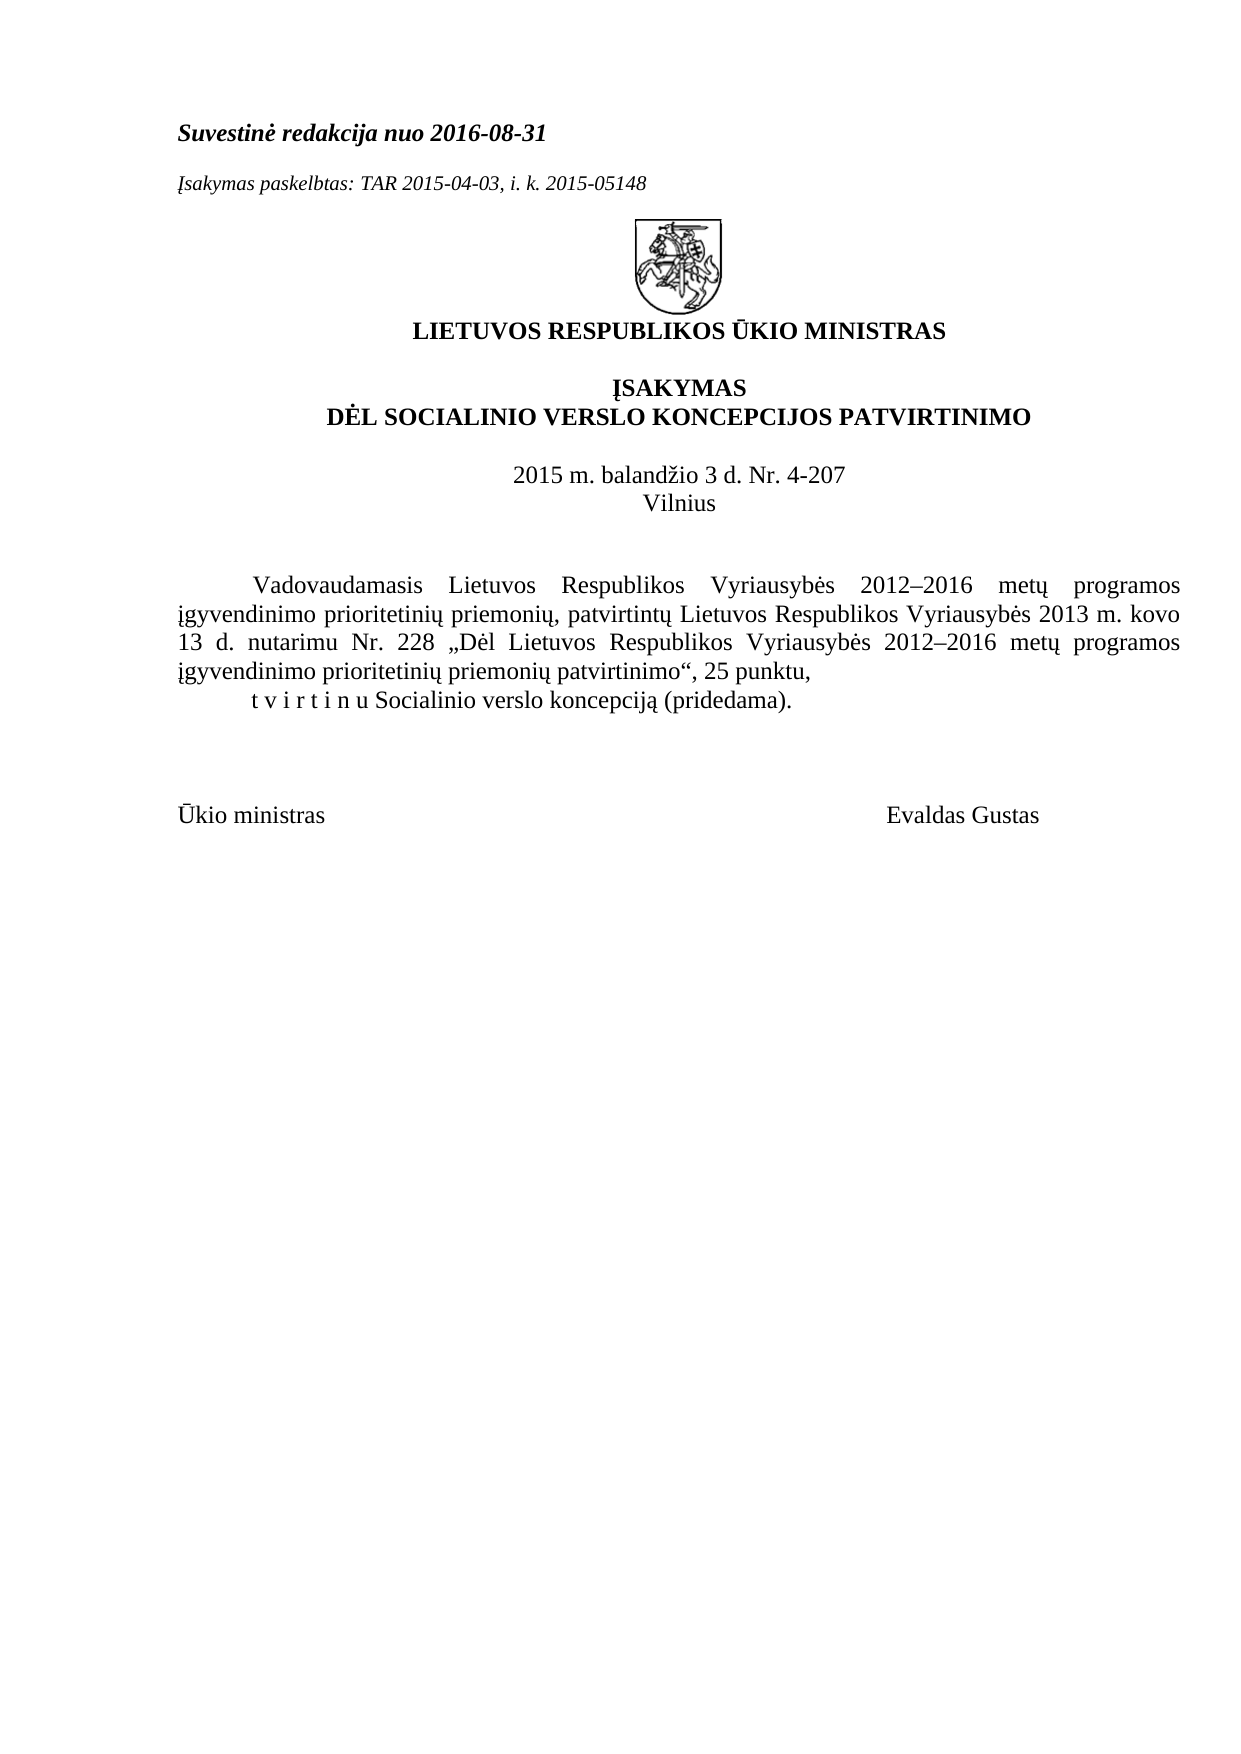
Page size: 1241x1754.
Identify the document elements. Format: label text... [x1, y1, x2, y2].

text Vilnius [177, 488, 1181, 517]
text Įsakymas paskelbtas: TAR 2015-04-03, i. k. 2015-05148 [177, 171, 1181, 195]
text 2015 m. balandžio 3 d. Nr. 4-207 [177, 460, 1181, 488]
text Suvestinė redakcija nuo 2016-08-31 [177, 118, 1181, 147]
text Ūkio ministras Evaldas Gustas [177, 800, 1181, 829]
text įsakymas [177, 373, 1181, 402]
text t v i r t i n u Socialinio verslo koncepciją (pridedama). [251, 685, 1181, 714]
text Vadovaudamasis Lietuvos Respublikos Vyriausybės 2012–2016 metų programos įgyvendinimo prioritetinių priemonių, patvirtintų Lietuvos Respublikos Vyriausybės 2013 m. kovo 13 d. nutarimu Nr. 228 „Dėl Lietuvos Respublikos Vyriausybės 2012–2016 metų programos įgyvendinimo prioritetinių priemonių patvirtinimo“, 25 punktu, [177, 570, 1181, 685]
text LIETUVOS RESPUBLIKOS ŪKIO MINISTRAS [177, 316, 1181, 345]
text DĖL socialinio verslo koncepcijos patvirtinimo [177, 402, 1181, 431]
